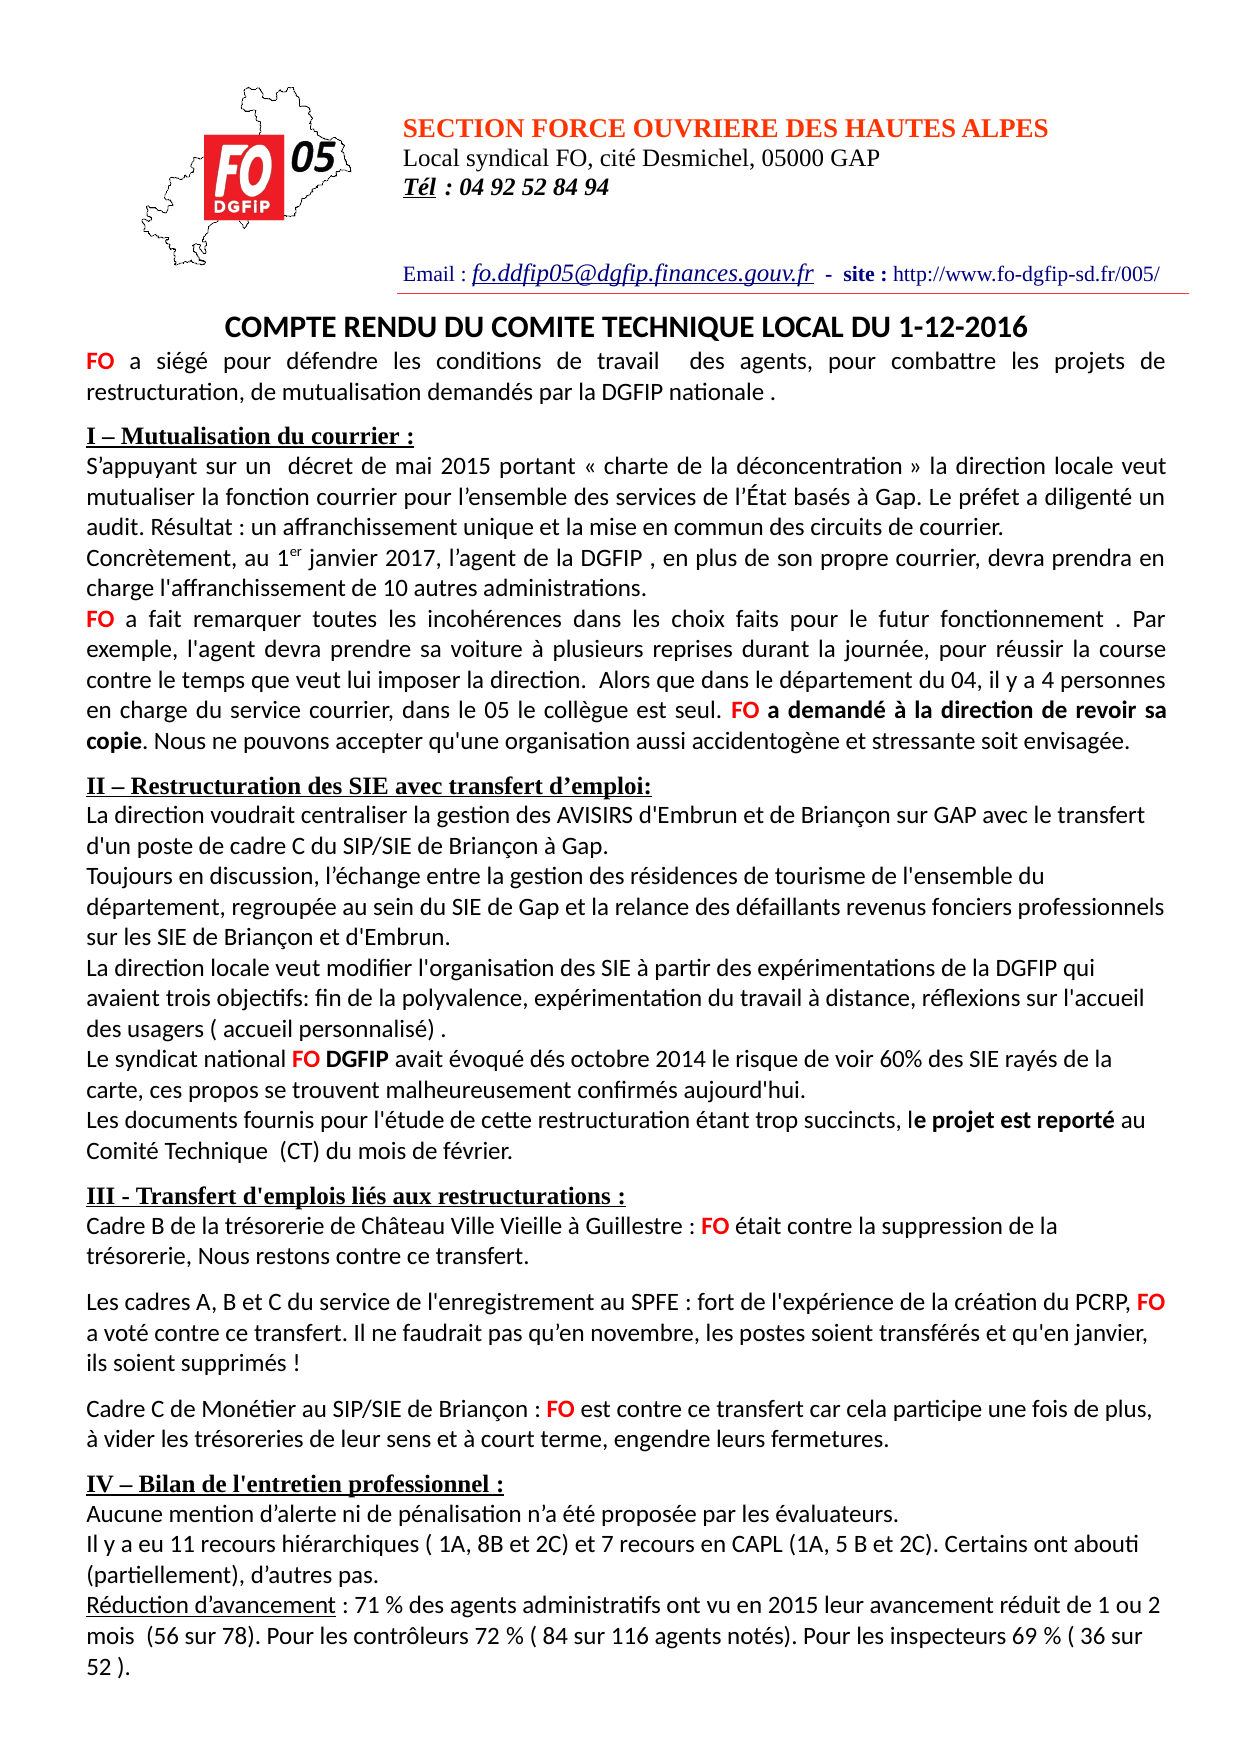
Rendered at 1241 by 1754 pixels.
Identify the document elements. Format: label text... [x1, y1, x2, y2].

text La direction locale veut modifier l'organisation des SIE à partir des expérimentations de la DGFIP qui avaient trois objectifs: fin de la polyvalence, expérimentation du travail à distance, réflexions sur l'accueil des usagers ( accueil personnalisé) . [86, 952, 1167, 1044]
text III - Transfert d'emplois liés aux restructurations : [86, 1181, 1167, 1210]
text II – Restructuration des SIE avec transfert d’emploi: [86, 771, 1167, 799]
text S’appuyant sur un décret de mai 2015 portant « charte de la déconcentration » la direction locale veut mutualiser la fonction courrier pour l’ensemble des services de l’État basés à Gap. Le préfet a diligenté un audit. Résultat : un affranchissement unique et la mise en commun des circuits de courrier. [86, 450, 1167, 542]
text I – Mutualisation du courrier : [86, 421, 1167, 450]
table_header [84, 75, 397, 292]
text Les cadres A, B et C du service de l'enregistrement au SPFE : fort de l'expérience de la création du PCRP, FO a voté contre ce transfert. Il ne faudrait pas qu’en novembre, les postes soient transférés et qu'en janvier, ils soient supprimés ! [86, 1286, 1167, 1378]
text IV – Bilan de l'entretien professionnel : [86, 1469, 1167, 1498]
text Concrètement, au 1er janvier 2017, l’agent de la DGFIP , en plus de son propre courrier, devra prendra en charge l'affranchissement de 10 autres administrations. [86, 542, 1167, 603]
text FO a siégé pour défendre les conditions de travail des agents, pour combattre les projets de restructuration, de mutualisation demandés par la DGFIP nationale . [86, 345, 1167, 406]
text La direction voudrait centraliser la gestion des AVISIRS d'Embrun et de Briançon sur GAP avec le transfert d'un poste de cadre C du SIP/SIE de Briançon à Gap. [86, 799, 1167, 861]
text Aucune mention d’alerte ni de pénalisation n’a été proposée par les évaluateurs. [86, 1498, 1167, 1529]
text Les documents fournis pour l'étude de cette restructuration étant trop succincts, le projet est reporté au Comité Technique (CT) du mois de février. [86, 1105, 1167, 1166]
text Cadre C de Monétier au SIP/SIE de Briançon : FO est contre ce transfert car cela participe une fois de plus, à vider les trésoreries de leur sens et à court terme, engendre leurs fermetures. [86, 1393, 1167, 1454]
text Toujours en discussion, l’échange entre la gestion des résidences de tourisme de l'ensemble du département, regroupée au sein du SIE de Gap et la relance des défaillants revenus fonciers professionnels sur les SIE de Briançon et d'Embrun. [86, 861, 1167, 952]
text Le syndicat national FO DGFIP avait évoqué dés octobre 2014 le risque de voir 60% des SIE rayés de la carte, ces propos se trouvent malheureusement confirmés aujourd'hui. [86, 1044, 1167, 1105]
text Cadre B de la trésorerie de Château Ville Vieille à Guillestre : FO était contre la suppression de la trésorerie, Nous restons contre ce transfert. [86, 1210, 1167, 1271]
picture [90, 80, 391, 271]
text Réduction d’avancement : 71 % des agents administratifs ont vu en 2015 leur avancement réduit de 1 ou 2 mois (56 sur 78). Pour les contrôleurs 72 % ( 84 sur 116 agents notés). Pour les inspecteurs 69 % ( 36 sur 52 ). [86, 1590, 1167, 1681]
text FO a fait remarquer toutes les incohérences dans les choix faits pour le futur fonctionnement . Par exemple, l'agent devra prendre sa voiture à plusieurs reprises durant la journée, pour réussir la course contre le temps que veut lui imposer la direction. Alors que dans le département du 04, il y a 4 personnes en charge du service courrier, dans le 05 le collègue est seul. FO a demandé à la direction de revoir sa copie. Nous ne pouvons accepter qu'une organisation aussi accidentogène et stressante soit envisagée. [86, 603, 1167, 755]
text COMPTE RENDU DU COMITE TECHNIQUE LOCAL DU 1-12-2016 [86, 307, 1167, 345]
table_header SECTION FORCE OUVRIERE DES HAUTES ALPES Local syndical FO, cité Desmichel, 05000 GAP Tél : 04 92 52 84 94 Email : fo.ddfip05@dgfip.finances.gouv.fr - site : http://www.fo-dgfip-sd.fr/005/ [397, 75, 1189, 292]
text Il y a eu 11 recours hiérarchiques ( 1A, 8B et 2C) et 7 recours en CAPL (1A, 5 B et 2C). Certains ont abouti (partiellement), d’autres pas. [86, 1529, 1167, 1590]
